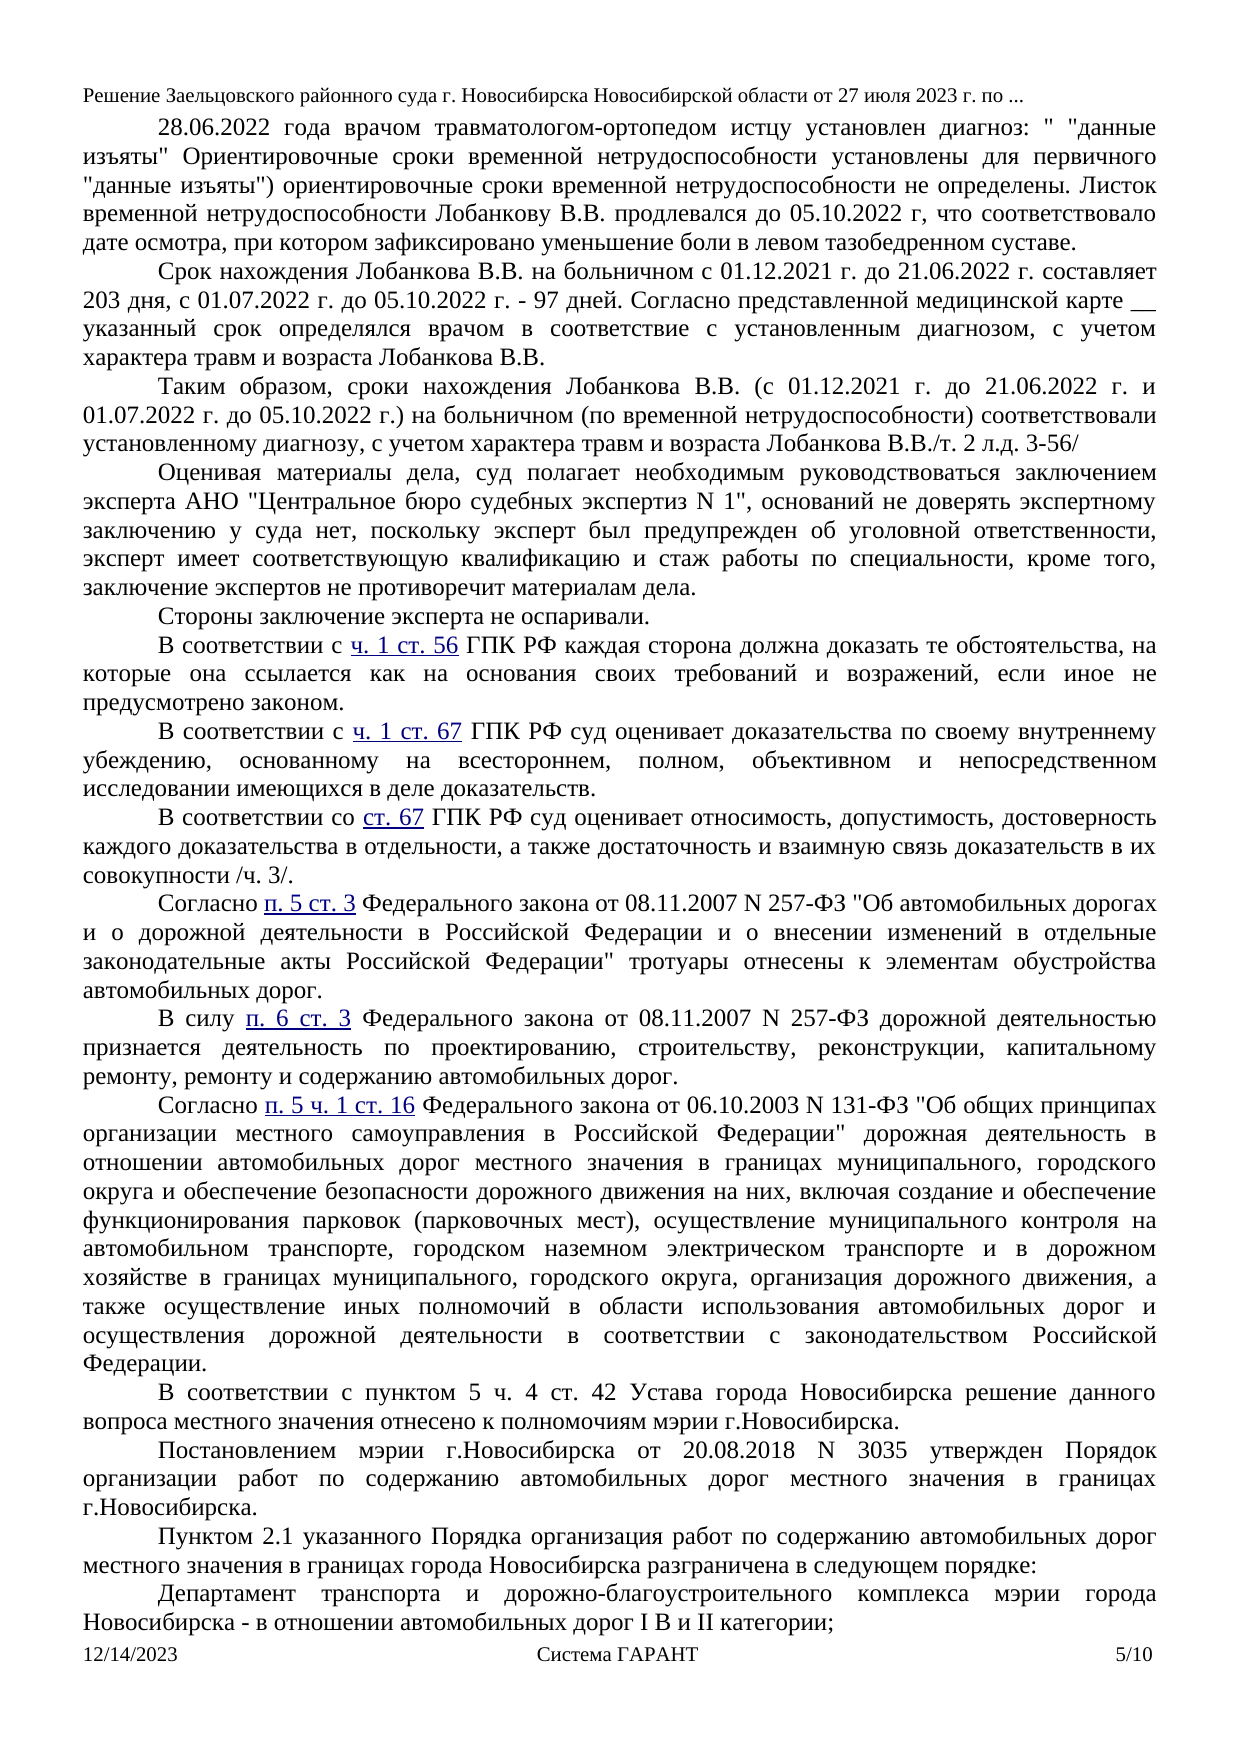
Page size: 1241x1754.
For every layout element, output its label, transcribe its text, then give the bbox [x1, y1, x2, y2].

text Согласно п. 5 ст. 3 Федерального закона от 08.11.2007 N 257-ФЗ "Об автомобильных дорогах и о дорожной деятельности в Российской Федерации и о внесении изменений в отдельные законодательные акты Российской Федерации" тротуары отнесены к элементам обустройства автомобильных дорог. [83, 888, 1157, 1003]
text В соответствии с ч. 1 ст. 67 ГПК РФ суд оценивает доказательства по своему внутреннему убеждению, основанному на всестороннем, полном, объективном и непосредственном исследовании имеющихся в деле доказательств. [83, 716, 1157, 802]
text В соответствии с ч. 1 ст. 56 ГПК РФ каждая сторона должна доказать те обстоятельства, на которые она ссылается как на основания своих требований и возражений, если иное не предусмотрено законом. [83, 630, 1157, 716]
text Постановлением мэрии г.Новосибирска от 20.08.2018 N 3035 утвержден Порядок организации работ по содержанию автомобильных дорог местного значения в границах г.Новосибирска. [83, 1435, 1157, 1521]
text Согласно п. 5 ч. 1 ст. 16 Федерального закона от 06.10.2003 N 131-ФЗ "Об общих принципах организации местного самоуправления в Российской Федерации" дорожная деятельность в отношении автомобильных дорог местного значения в границах муниципального, городского округа и обеспечение безопасности дорожного движения на них, включая создание и обеспечение функционирования парковок (парковочных мест), осуществление муниципального контроля на автомобильном транспорте, городском наземном электрическом транспорте и в дорожном хозяйстве в границах муниципального, городского округа, организация дорожного движения, а также осуществление иных полномочий в области использования автомобильных дорог и осуществления дорожной деятельности в соответствии с законодательством Российской Федерации. [83, 1090, 1157, 1377]
text В соответствии с пунктом 5 ч. 4 ст. 42 Устава города Новосибирска решение данного вопроса местного значения отнесено к полномочиям мэрии г.Новосибирска. [83, 1377, 1157, 1435]
text Пунктом 2.1 указанного Порядка организация работ по содержанию автомобильных дорог местного значения в границах города Новосибирска разграничена в следующем порядке: [83, 1521, 1157, 1578]
text В силу п. 6 ст. 3 Федерального закона от 08.11.2007 N 257-ФЗ дорожной деятельностью признается деятельность по проектированию, строительству, реконструкции, капитальному ремонту, ремонту и содержанию автомобильных дорог. [83, 1003, 1157, 1090]
text Таким образом, сроки нахождения Лобанкова В.В. (с 01.12.2021 г. до 21.06.2022 г. и 01.07.2022 г. до 05.10.2022 г.) на больничном (по временной нетрудоспособности) соответствовали установленному диагнозу, с учетом характера травм и возраста Лобанкова В.В./т. 2 л.д. 3-56/ [83, 371, 1157, 457]
text Стороны заключение эксперта не оспаривали. [83, 601, 1157, 630]
text В соответствии со ст. 67 ГПК РФ суд оценивает относимость, допустимость, достоверность каждого доказательства в отдельности, а также достаточность и взаимную связь доказательств в их совокупности /ч. 3/. [83, 802, 1157, 888]
text 28.06.2022 года врачом травматологом-ортопедом истцу установлен диагноз: " "данные изъяты" Ориентировочные сроки временной нетрудоспособности установлены для первичного "данные изъяты") ориентировочные сроки временной нетрудоспособности не определены. Листок временной нетрудоспособности Лобанкову В.В. продлевался до 05.10.2022 г, что соответствовало дате осмотра, при котором зафиксировано уменьшение боли в левом тазобедренном суставе. [83, 112, 1157, 256]
text Оценивая материалы дела, суд полагает необходимым руководствоваться заключением эксперта АНО "Центральное бюро судебных экспертиз N 1", оснований не доверять экспертному заключению у суда нет, поскольку эксперт был предупрежден об уголовной ответственности, эксперт имеет соответствующую квалификацию и стаж работы по специальности, кроме того, заключение экспертов не противоречит материалам дела. [83, 457, 1157, 601]
text Департамент транспорта и дорожно-благоустроительного комплекса мэрии города Новосибирска - в отношении автомобильных дорог I В и II категории; [83, 1578, 1157, 1636]
text Срок нахождения Лобанкова В.В. на больничном с 01.12.2021 г. до 21.06.2022 г. составляет 203 дня, с 01.07.2022 г. до 05.10.2022 г. - 97 дней. Согласно представленной медицинской карте __ указанный срок определялся врачом в соответствие с установленным диагнозом, с учетом характера травм и возраста Лобанкова В.В. [83, 256, 1157, 371]
